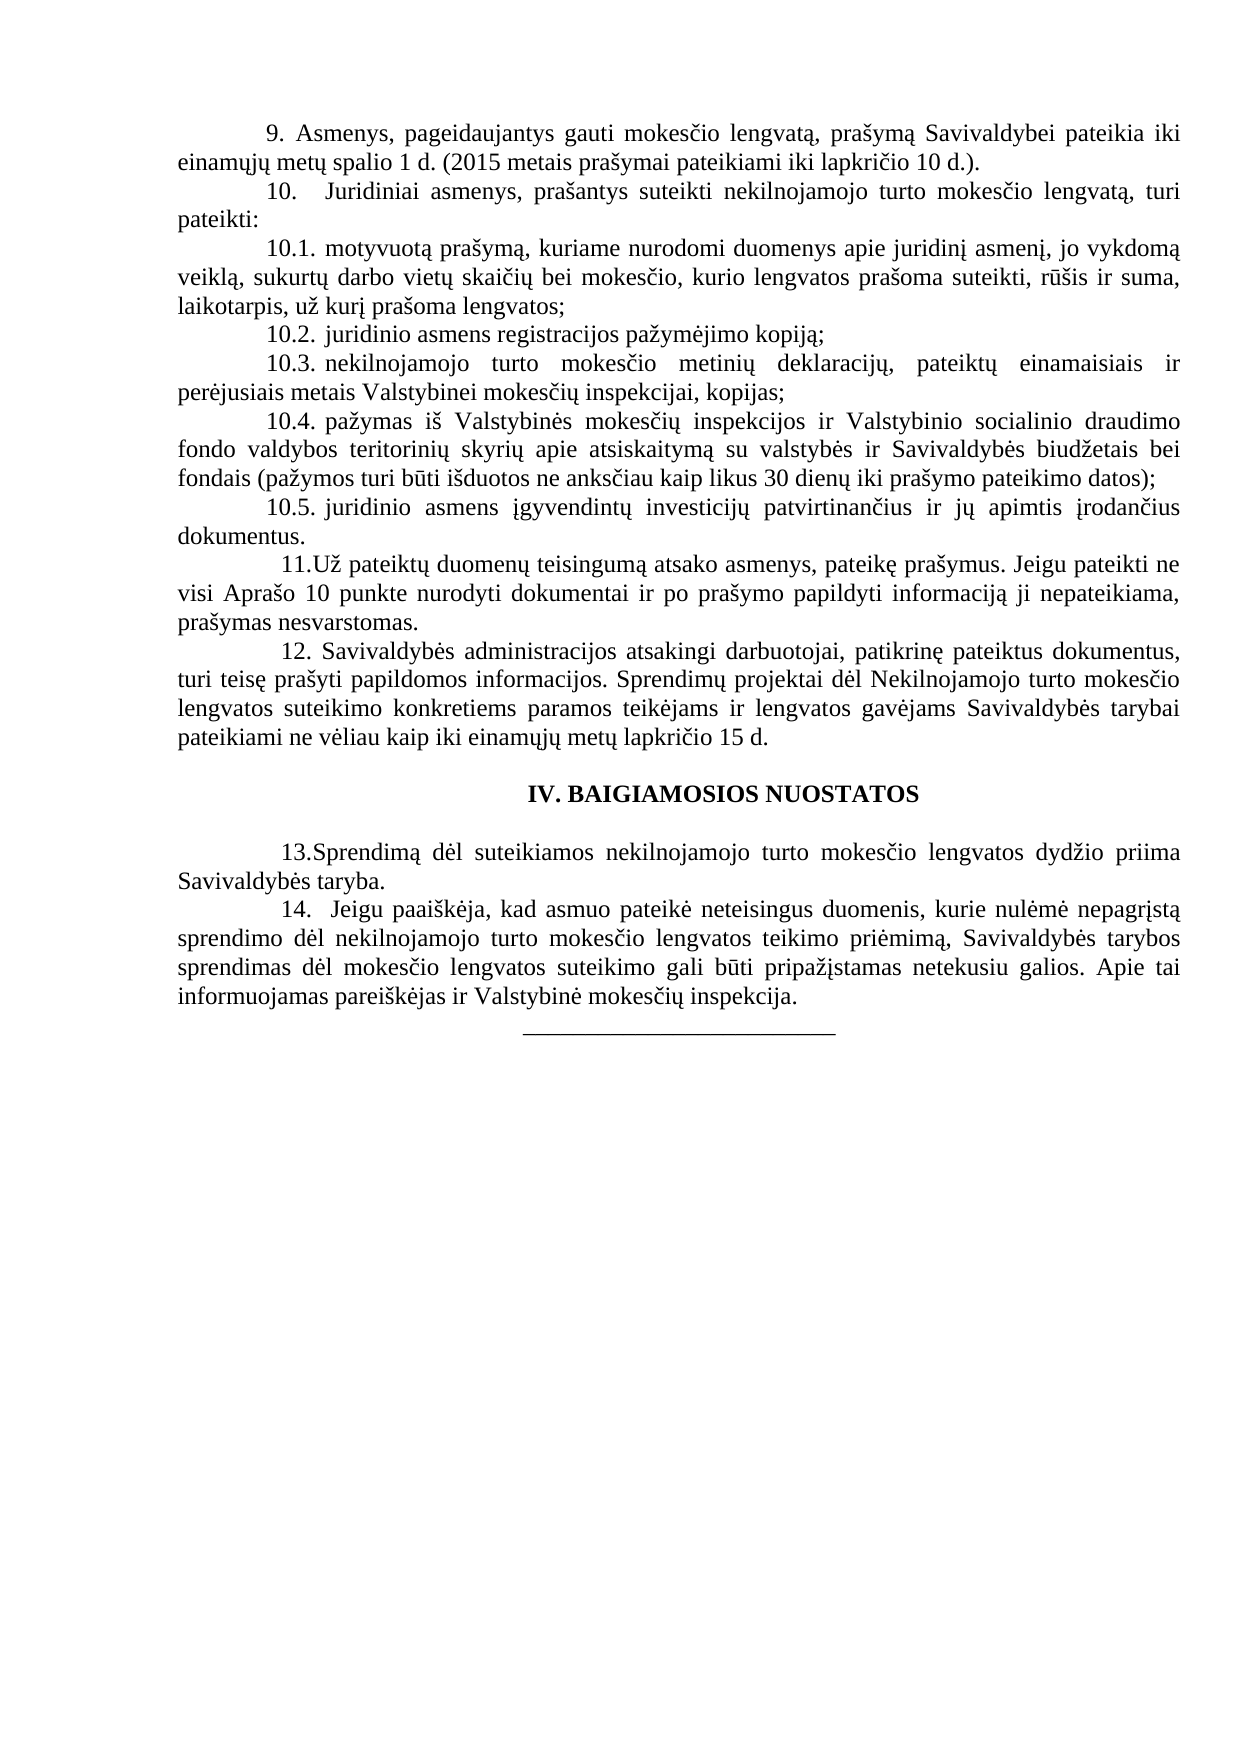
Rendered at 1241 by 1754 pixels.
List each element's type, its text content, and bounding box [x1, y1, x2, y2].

text 10.3. nekilnojamojo turto mokesčio metinių deklaracijų, pateiktų einamaisiais ir perėjusiais metais Valstybinei mokesčių inspekcijai, kopijas; [177, 348, 1181, 406]
text IV. BAIGIAMOSIOS NUOSTATOS [177, 779, 1181, 808]
text 9. Asmenys, pageidaujantys gauti mokesčio lengvatą, prašymą Savivaldybei pateikia iki einamųjų metų spalio 1 d. (2015 metais prašymai pateikiami iki lapkričio 10 d.). [177, 118, 1181, 176]
text 10.5. juridinio asmens įgyvendintų investicijų patvirtinančius ir jų apimtis įrodančius dokumentus. [177, 492, 1181, 549]
text 10.1. motyvuotą prašymą, kuriame nurodomi duomenys apie juridinį asmenį, jo vykdomą veiklą, sukurtų darbo vietų skaičių bei mokesčio, kurio lengvatos prašoma suteikti, rūšis ir suma, laikotarpis, už kurį prašoma lengvatos; [177, 233, 1181, 319]
text 10.4. pažymas iš Valstybinės mokesčių inspekcijos ir Valstybinio socialinio draudimo fondo valdybos teritorinių skyrių apie atsiskaitymą su valstybės ir Savivaldybės biudžetais bei fondais (pažymos turi būti išduotos ne anksčiau kaip likus 30 dienų iki prašymo pateikimo datos); [177, 406, 1181, 492]
text 10.2. juridinio asmens registracijos pažymėjimo kopiją; [177, 319, 1181, 348]
text 10. Juridiniai asmenys, prašantys suteikti nekilnojamojo turto mokesčio lengvatą, turi pateikti: [177, 176, 1181, 233]
text 13. Sprendimą dėl suteikiamos nekilnojamojo turto mokesčio lengvatos dydžio priima Savivaldybės taryba. [177, 837, 1181, 894]
text _________________________ [177, 1009, 1181, 1038]
text 12. Savivaldybės administracijos atsakingi darbuotojai, patikrinę pateiktus dokumentus, turi teisę prašyti papildomos informacijos. Sprendimų projektai dėl Nekilnojamojo turto mokesčio lengvatos suteikimo konkretiems paramos teikėjams ir lengvatos gavėjams Savivaldybės tarybai pateikiami ne vėliau kaip iki einamųjų metų lapkričio 15 d. [177, 636, 1181, 751]
text 14. Jeigu paaiškėja, kad asmuo pateikė neteisingus duomenis, kurie nulėmė nepagrįstą sprendimo dėl nekilnojamojo turto mokesčio lengvatos teikimo priėmimą, Savivaldybės tarybos sprendimas dėl mokesčio lengvatos suteikimo gali būti pripažįstamas netekusiu galios. Apie tai informuojamas pareiškėjas ir Valstybinė mokesčių inspekcija. [177, 894, 1181, 1009]
text 11. Už pateiktų duomenų teisingumą atsako asmenys, pateikę prašymus. Jeigu pateikti ne visi Aprašo 10 punkte nurodyti dokumentai ir po prašymo papildyti informaciją ji nepateikiama, prašymas nesvarstomas. [177, 549, 1181, 636]
